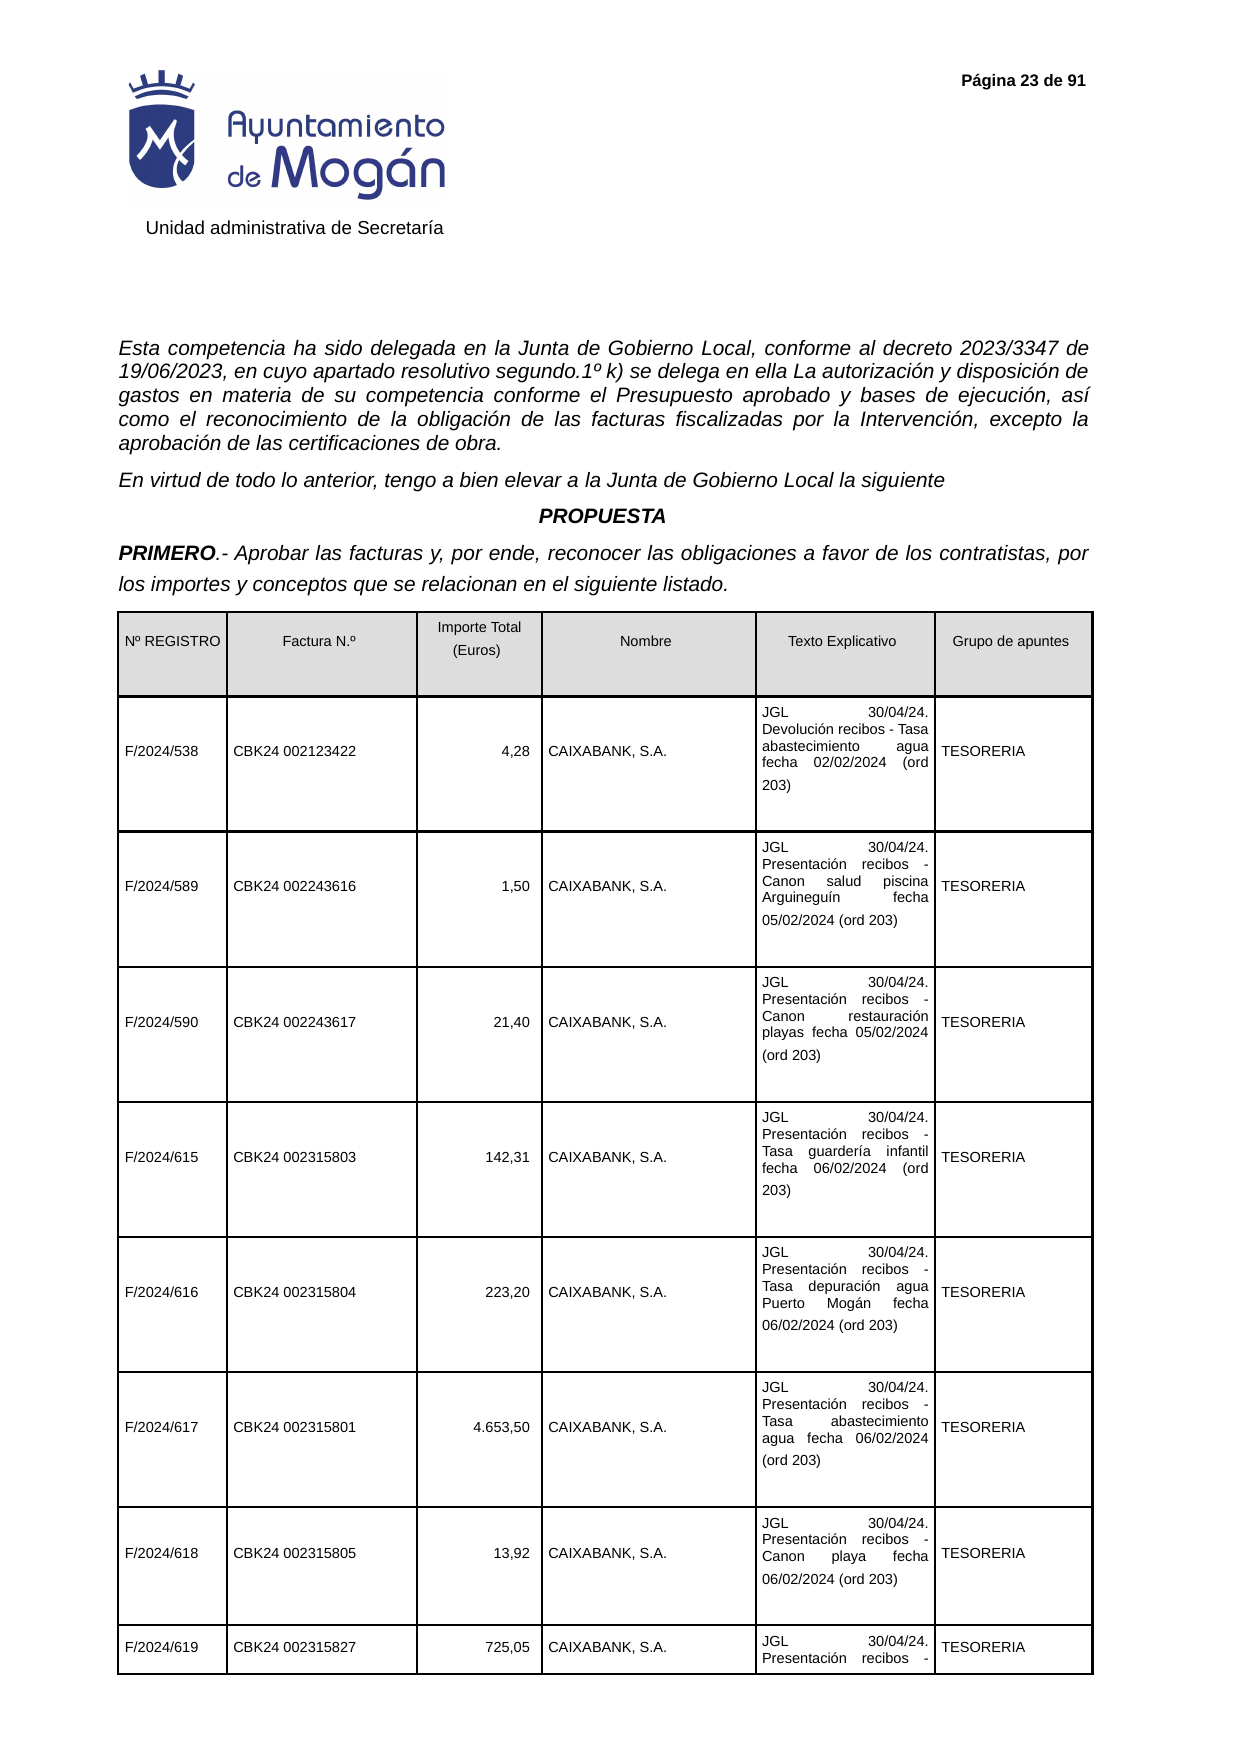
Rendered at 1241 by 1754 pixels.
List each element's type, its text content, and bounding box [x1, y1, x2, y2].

text PRIMERO.- Aprobar las facturas y, por ende, reconocer las obligaciones a favor de los contratistas, por los importes y conceptos que se relacionan en el siguiente listado. [118, 541, 1092, 598]
table_cell TESORERIA [936, 968, 1091, 1101]
table_cell TESORERIA [936, 698, 1091, 830]
table_cell CBK24 002315803 [228, 1103, 416, 1236]
table_cell CBK24 002315801 [228, 1373, 416, 1506]
table_cell JGL 30/04/24. Devolución recibos - Tasa abastecimiento agua fecha 02/02/2024 (ord 203) [757, 698, 934, 830]
table_header Texto Explicativo [757, 613, 934, 695]
table_cell TESORERIA [936, 1626, 1091, 1672]
table_cell 13,92 [418, 1508, 541, 1624]
table_cell CAIXABANK, S.A. [543, 1626, 755, 1672]
table_header Grupo de apuntes [936, 613, 1091, 695]
table_cell JGL 30/04/24. Presentación recibos [757, 1626, 934, 1672]
table_cell 4,28 [418, 698, 541, 830]
text En virtud de todo lo anterior, tengo a bien elevar a la Junta de Gobierno Local la siguiente [118, 468, 1092, 492]
table_cell CBK24 002315827 [228, 1626, 416, 1672]
table_cell CBK24 002243617 [228, 968, 416, 1101]
table_cell F/2024/538 [119, 698, 226, 830]
table_cell CAIXABANK, S.A. [543, 1103, 755, 1236]
table_cell TESORERIA [936, 1508, 1091, 1624]
table_cell TESORERIA [936, 1238, 1091, 1371]
text PROPUESTA [118, 504, 1092, 528]
table_cell 4.653,50 [418, 1373, 541, 1506]
table_cell 142,31 [418, 1103, 541, 1236]
table_cell CAIXABANK, S.A. [543, 698, 755, 830]
table_cell F/2024/618 [119, 1508, 226, 1624]
table_cell JGL 30/04/24. Presentación recibos - Tasa depuración agua Puerto Mogán fecha 06/02/2024 (ord 203) [757, 1238, 934, 1371]
table_cell JGL 30/04/24. Presentación recibos - Tasa abastecimiento agua fecha 06/02/2024 (ord 203) [757, 1373, 934, 1506]
table_cell F/2024/589 [119, 833, 226, 966]
table_cell F/2024/617 [119, 1373, 226, 1506]
table_cell CAIXABANK, S.A. [543, 1238, 755, 1371]
table_cell 725,05 [418, 1626, 541, 1672]
table_cell F/2024/615 [119, 1103, 226, 1236]
table_cell F/2024/616 [119, 1238, 226, 1371]
table_header Importe Total (Euros) [418, 613, 541, 695]
table_cell CBK24 002243616 [228, 833, 416, 966]
text Esta competencia ha sido delegada en la Junta de Gobierno Local, conforme al decreto 2023/3347 de 19/06/2023, en cuyo apartado resolutivo segundo.1º k) se delega en ella La autorización y disposición de gastos en materia de su competencia conforme el Presupuesto aprobado y bases de ejecución, así como el reconocimiento de la obligación de las facturas fiscalizadas por la Intervención, excepto la aprobación de las certificaciones de obra. [118, 335, 1092, 455]
table_header Nº REGISTRO [119, 613, 226, 695]
table_cell CBK24 002315805 [228, 1508, 416, 1624]
table_cell TESORERIA [936, 1373, 1091, 1506]
table_cell F/2024/590 [119, 968, 226, 1101]
table_cell CAIXABANK, S.A. [543, 1373, 755, 1506]
table_cell JGL 30/04/24. Presentación recibos - Canon playa fecha 06/02/2024 (ord 203) [757, 1508, 934, 1624]
table_cell 21,40 [418, 968, 541, 1101]
table_cell JGL 30/04/24. Presentación recibos - Canon restauración playas fecha 05/02/2024 (ord 203) [757, 968, 934, 1101]
table_cell CAIXABANK, S.A. [543, 968, 755, 1101]
table_header Factura N.º [228, 613, 416, 695]
table_cell CAIXABANK, S.A. [543, 1508, 755, 1624]
table_header Nombre [543, 613, 755, 695]
table_cell JGL 30/04/24. Presentación recibos - Canon salud piscina Arguineguín fecha 05/02/2024 (ord 203) [757, 833, 934, 966]
table_cell 223,20 [418, 1238, 541, 1371]
table_cell 1,50 [418, 833, 541, 966]
table_cell CAIXABANK, S.A. [543, 833, 755, 966]
table_cell TESORERIA [936, 833, 1091, 966]
table_cell CBK24 002123422 [228, 698, 416, 830]
table_cell CBK24 002315804 [228, 1238, 416, 1371]
table_cell JGL 30/04/24. Presentación recibos - Tasa guardería infantil fecha 06/02/2024 (ord 203) [757, 1103, 934, 1236]
table_cell F/2024/619 [119, 1626, 226, 1672]
picture [128, 70, 445, 206]
table_cell TESORERIA [936, 1103, 1091, 1236]
